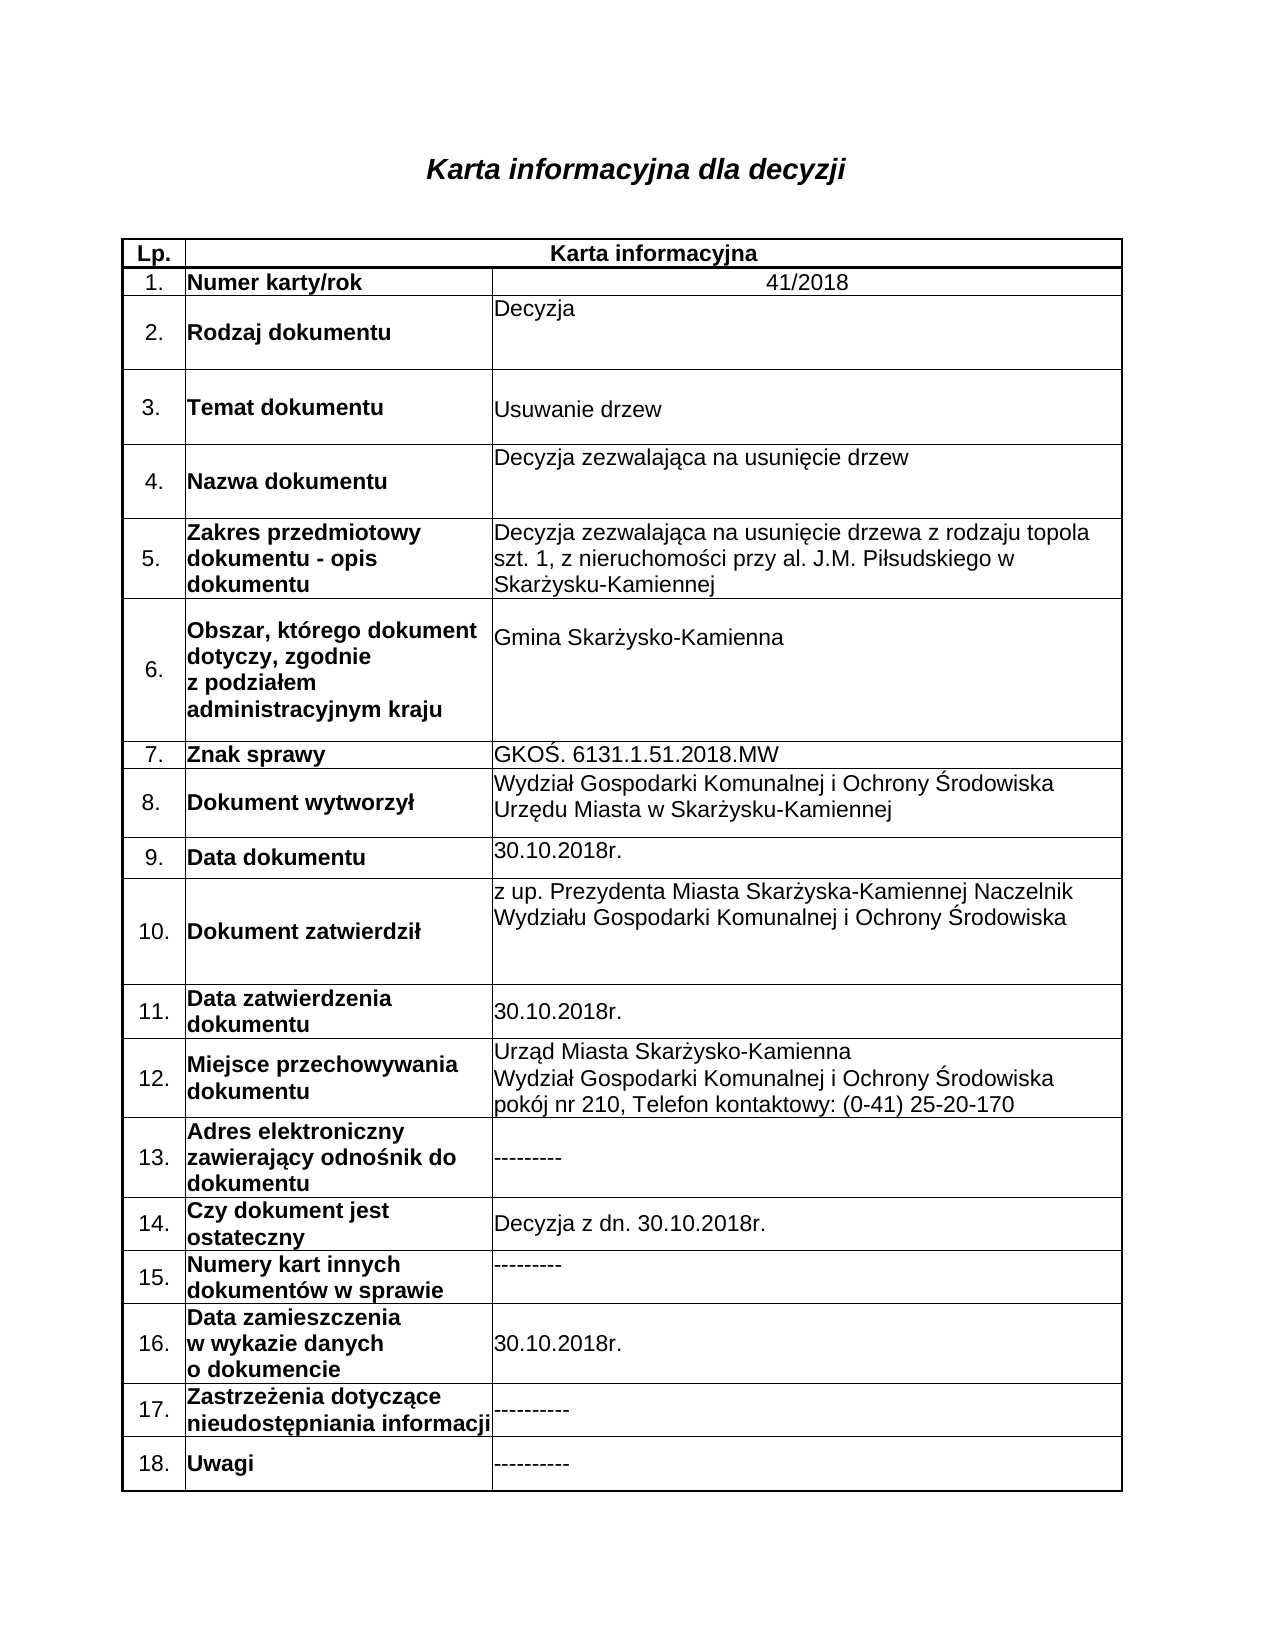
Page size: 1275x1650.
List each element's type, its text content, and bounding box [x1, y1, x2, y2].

table_cell Miejsce przechowywania dokumentu [186, 1039, 492, 1117]
text Karta informacyjna dla decyzji [118, 152, 1157, 185]
table_cell 30.10.2018r. [493, 838, 1121, 877]
table_cell Usuwanie drzew [493, 370, 1121, 443]
table_cell 8. [124, 769, 185, 837]
table_cell 5. [124, 519, 185, 597]
table_cell Urząd Miasta Skarżysko-Kamienna Wydział Gospodarki Komunalnej i Ochrony Środowiska pokój nr 210, Telefon kontaktowy: (0-41) 25-20-170 [493, 1039, 1121, 1117]
table_cell Data zamieszczenia w wykazie danych o dokumencie [186, 1304, 492, 1383]
table_cell ---------- [493, 1384, 1121, 1436]
table_cell Gmina Skarżysko-Kamienna [493, 599, 1121, 741]
table_cell --------- [493, 1118, 1121, 1197]
table_cell --------- [493, 1251, 1121, 1303]
table_cell Decyzja [493, 296, 1121, 369]
table_cell Uwagi [186, 1437, 492, 1489]
table_cell Adres elektroniczny zawierający odnośnik do dokumentu [186, 1118, 492, 1197]
table_cell Dokument zatwierdził [186, 879, 492, 984]
table_cell 7. [124, 742, 185, 767]
table_cell GKOŚ. 6131.1.51.2018.MW [493, 742, 1121, 767]
table_cell 15. [124, 1251, 185, 1303]
table_cell Data zatwierdzenia dokumentu [186, 985, 492, 1038]
table_cell 17. [124, 1384, 185, 1436]
table_cell 9. [124, 838, 185, 877]
table_cell 18. [124, 1437, 185, 1489]
table_cell 11. [124, 985, 185, 1038]
table_cell Zakres przedmiotowy dokumentu - opis dokumentu [186, 519, 492, 597]
table_cell 3. [124, 370, 185, 443]
table_cell 30.10.2018r. [493, 1304, 1121, 1383]
table_cell 41/2018 [493, 269, 1121, 295]
table_cell 10. [124, 879, 185, 984]
table_cell 4. [124, 445, 185, 518]
table_cell Decyzja z dn. 30.10.2018r. [493, 1198, 1121, 1250]
table_cell 2. [124, 296, 185, 369]
table_cell z up. Prezydenta Miasta Skarżyska-Kamiennej Naczelnik Wydziału Gospodarki Komunalnej i Ochrony Środowiska [493, 879, 1121, 984]
table_cell Dokument wytworzył [186, 769, 492, 837]
table_cell Nazwa dokumentu [186, 445, 492, 518]
table_cell Temat dokumentu [186, 370, 492, 443]
table_cell 16. [124, 1304, 185, 1383]
table_cell Numery kart innych dokumentów w sprawie [186, 1251, 492, 1303]
table_cell Decyzja zezwalająca na usunięcie drzew [493, 445, 1121, 518]
table_cell 1. [124, 269, 185, 295]
table_cell Rodzaj dokumentu [186, 296, 492, 369]
table_cell 6. [124, 599, 185, 741]
table_cell 12. [124, 1039, 185, 1117]
table_cell Obszar, którego dokument dotyczy, zgodnie z podziałem administracyjnym kraju [186, 599, 492, 741]
table_cell Data dokumentu [186, 838, 492, 877]
table_cell 14. [124, 1198, 185, 1250]
table_cell Znak sprawy [186, 742, 492, 767]
table_cell Numer karty/rok [186, 269, 492, 295]
table_cell Wydział Gospodarki Komunalnej i Ochrony Środowiska Urzędu Miasta w Skarżysku-Kamiennej [493, 769, 1121, 837]
table_header Lp. [124, 240, 185, 266]
table_cell ---------- [493, 1437, 1121, 1489]
table_cell Decyzja zezwalająca na usunięcie drzewa z rodzaju topola szt. 1, z nieruchomości przy al. J.M. Piłsudskiego w Skarżysku-Kamiennej [493, 519, 1121, 597]
table_cell 13. [124, 1118, 185, 1197]
table_cell Czy dokument jest ostateczny [186, 1198, 492, 1250]
table_cell Zastrzeżenia dotyczące nieudostępniania informacji [186, 1384, 492, 1436]
table_header Karta informacyjna [186, 240, 1121, 266]
table_cell 30.10.2018r. [493, 985, 1121, 1038]
